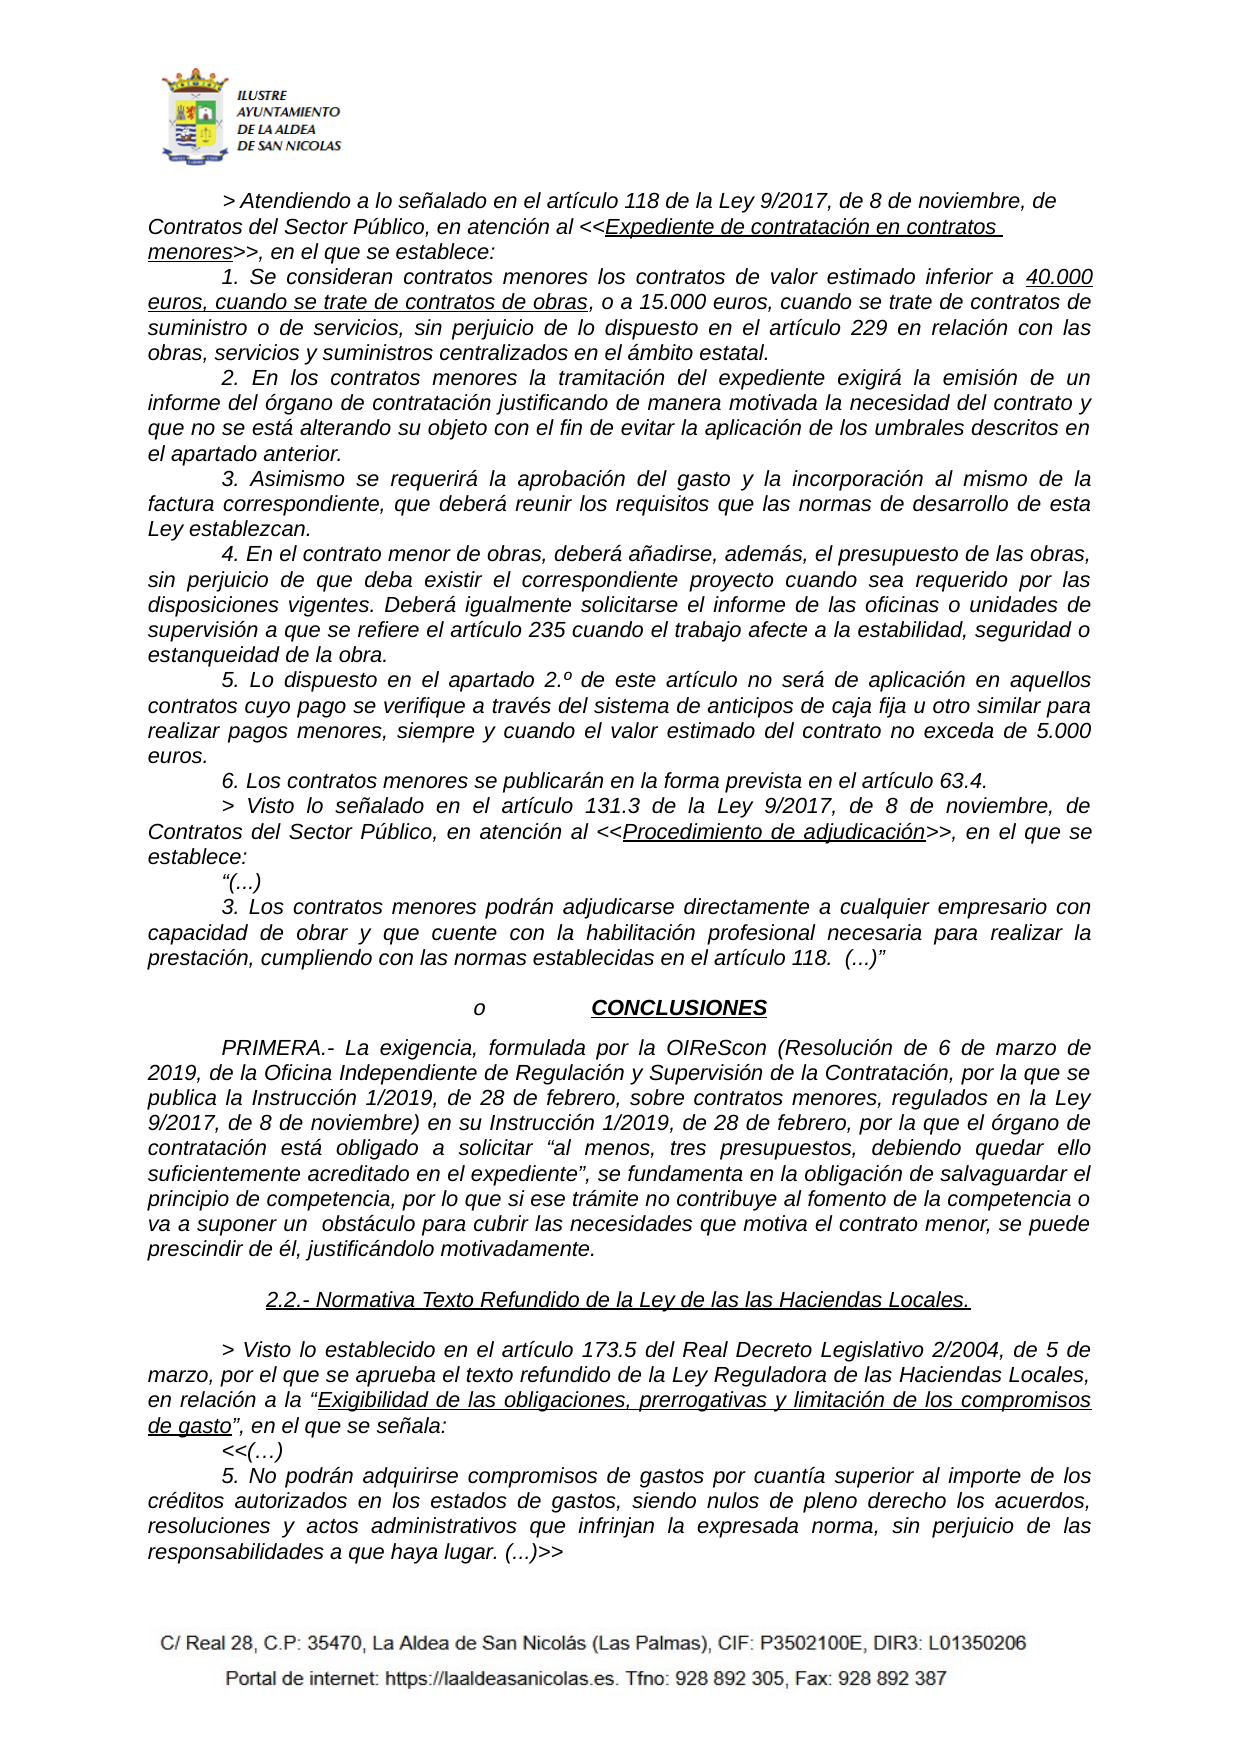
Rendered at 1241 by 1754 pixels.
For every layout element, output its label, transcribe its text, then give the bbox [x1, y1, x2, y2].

text 5. Lo dispuesto en el apartado 2.º de este artículo no será de aplicación en aquellos contratos cuyo pago se verifique a través del sistema de anticipos de caja fija u otro similar para realizar pagos menores, siempre y cuando el valor estimado del contrato no exceda de 5.000 euros. [148, 667, 1093, 768]
subtitle CONCLUSIONES [148, 995, 1093, 1022]
text 2. En los contratos menores la tramitación del expediente exigirá la emisión de un informe del órgano de contratación justificando de manera motivada la necesidad del contrato y que no se está alterando su objeto con el fin de evitar la aplicación de los umbrales descritos en el apartado anterior. [148, 365, 1093, 466]
picture [149, 1627, 1034, 1694]
text 3. Los contratos menores podrán adjudicarse directamente a cualquier empresario con capacidad de obrar y que cuente con la habilitación profesional necesaria para realizar la prestación, cumpliendo con las normas establecidas en el artículo 118. (...)” [148, 894, 1093, 970]
text 6. Los contratos menores se publicarán en la forma prevista en el artículo 63.4. [148, 768, 1093, 793]
text 1. Se consideran contratos menores los contratos de valor estimado inferior a 40.000 euros, cuando se trate de contratos de obras, o a 15.000 euros, cuando se trate de contratos de suministro o de servicios, sin perjuicio de lo dispuesto en el artículo 229 en relación con las obras, servicios y suministros centralizados en el ámbito estatal. [148, 264, 1093, 365]
text > Visto lo establecido en el artículo 173.5 del Real Decreto Legislativo 2/2004, de 5 de marzo, por el que se aprueba el texto refundido de la Ley Reguladora de las Haciendas Locales, en relación a la “Exigibilidad de las obligaciones, prerrogativas y limitación de los compromisos de gasto”, en el que se señala: [148, 1337, 1093, 1438]
picture [148, 60, 357, 173]
text 5. No podrán adquirirse compromisos de gastos por cuantía superior al importe de los créditos autorizados en los estados de gastos, siendo nulos de pleno derecho los acuerdos, resoluciones y actos administrativos que infrinjan la expresada norma, sin perjuicio de las responsabilidades a que haya lugar. (...)>> [148, 1463, 1093, 1564]
text <<(…) [148, 1438, 1093, 1463]
text > Atendiendo a lo señalado en el artículo 118 de la Ley 9/2017, de 8 de noviembre, de Contratos del Sector Público, en atención al <<Expediente de contratación en contratos menores>>, en el que se establece: [148, 188, 1093, 264]
text > Visto lo señalado en el artículo 131.3 de la Ley 9/2017, de 8 de noviembre, de Contratos del Sector Público, en atención al <<Procedimiento de adjudicación>>, en el que se establece: [148, 793, 1093, 869]
text 2.2.- Normativa Texto Refundido de la Ley de las las Haciendas Locales. [148, 1287, 1093, 1312]
text PRIMERA.- La exigencia, formulada por la OIReScon (Resolución de 6 de marzo de 2019, de la Oficina Independiente de Regulación y Supervisión de la Contratación, por la que se publica la Instrucción 1/2019, de 28 de febrero, sobre contratos menores, regulados en la Ley 9/2017, de 8 de noviembre) en su Instrucción 1/2019, de 28 de febrero, por la que el órgano de contratación está obligado a solicitar “al menos, tres presupuestos, debiendo quedar ello suficientemente acreditado en el expediente”, se fundamenta en la obligación de salvaguardar el principio de competencia, por lo que si ese trámite no contribuye al fomento de la competencia o va a suponer un obstáculo para cubrir las necesidades que motiva el contrato menor, se puede prescindir de él, justificándolo motivadamente. [148, 1034, 1093, 1261]
text 3. Asimismo se requerirá la aprobación del gasto y la incorporación al mismo de la factura correspondiente, que deberá reunir los requisitos que las normas de desarrollo de esta Ley establezcan. [148, 466, 1093, 541]
text “(...) [148, 869, 1093, 894]
text 4. En el contrato menor de obras, deberá añadirse, además, el presupuesto de las obras, sin perjuicio de que deba existir el correspondiente proyecto cuando sea requerido por las disposiciones vigentes. Deberá igualmente solicitarse el informe de las oficinas o unidades de supervisión a que se refiere el artículo 235 cuando el trabajo afecte a la estabilidad, seguridad o estanqueidad de la obra. [148, 541, 1093, 667]
